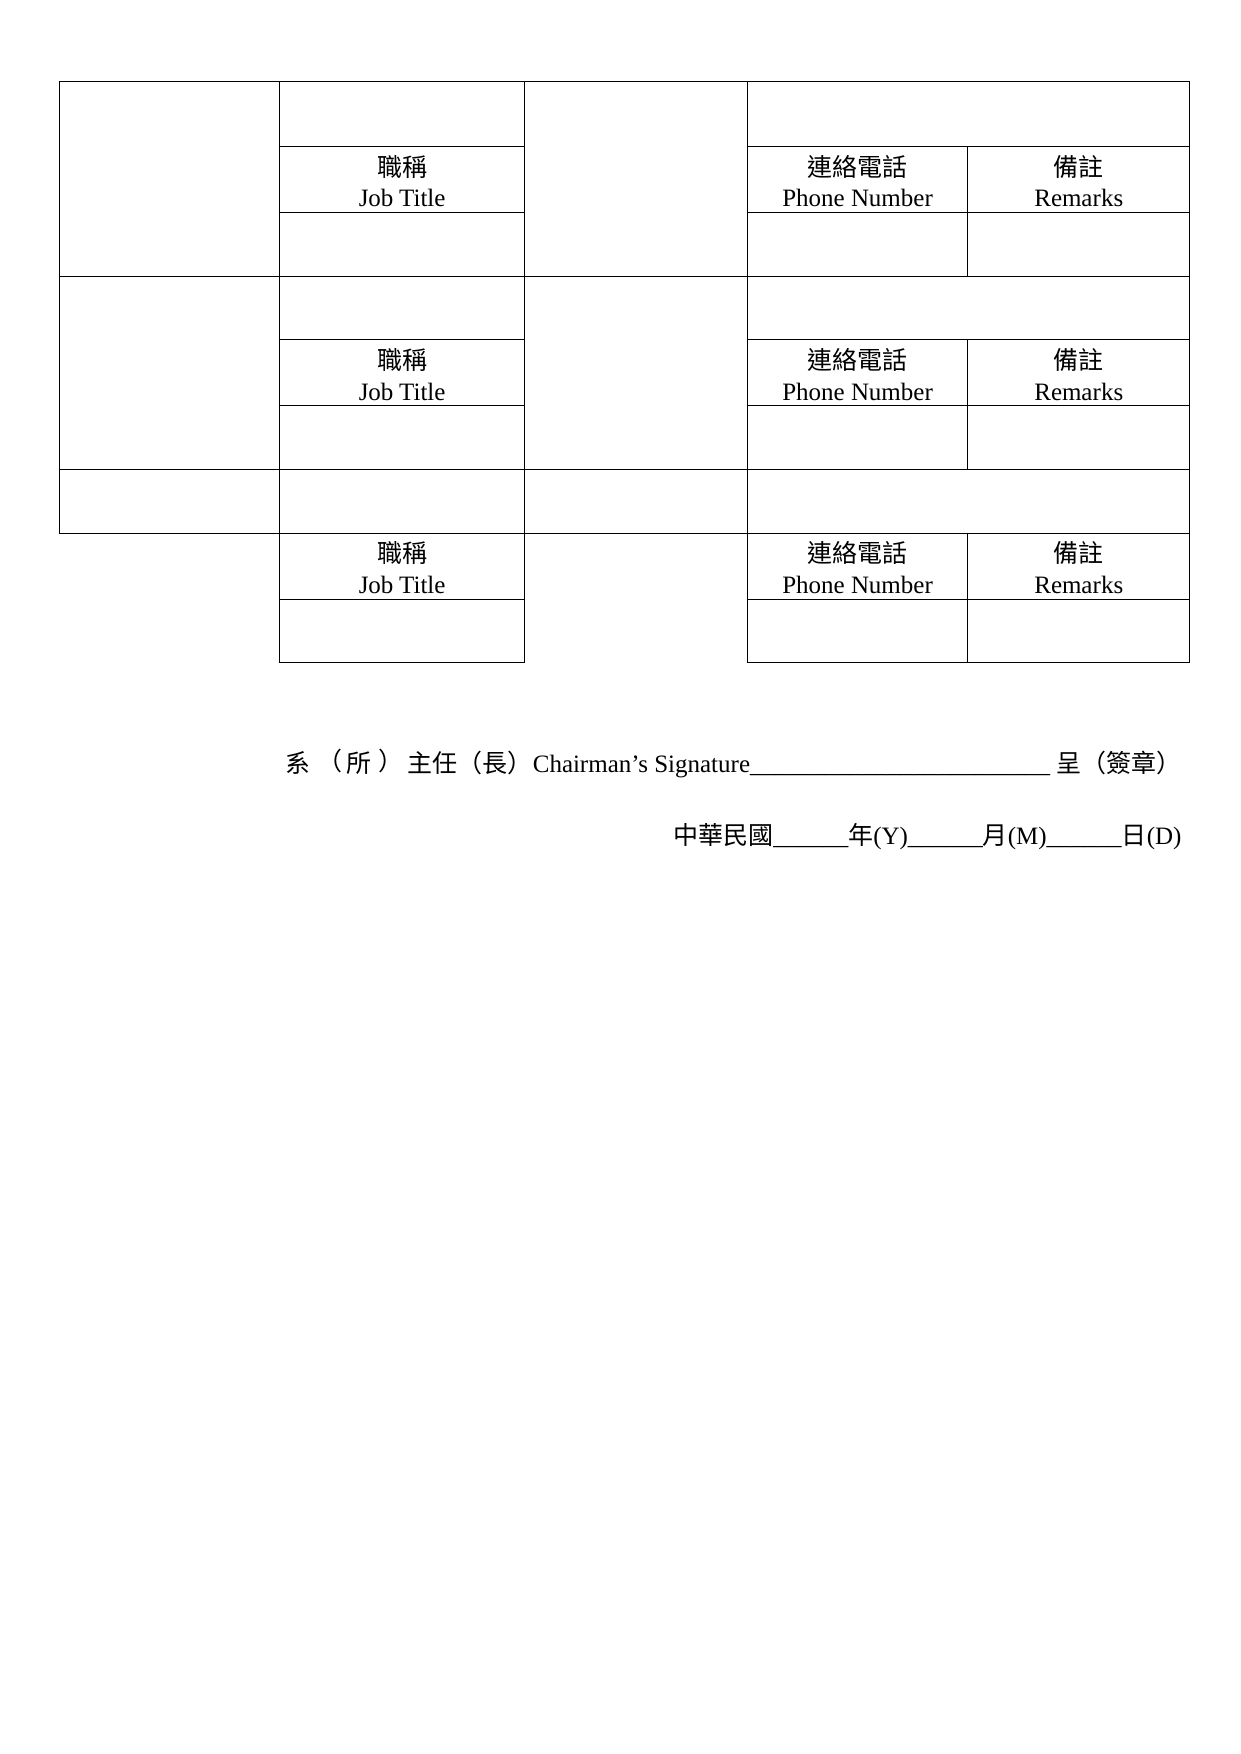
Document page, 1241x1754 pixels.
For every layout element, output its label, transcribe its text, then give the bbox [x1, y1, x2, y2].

table_cell [60, 470, 279, 532]
table_cell [525, 470, 747, 532]
table_cell [748, 82, 1189, 146]
table_cell [748, 406, 967, 469]
table_cell 職稱 Job Title [280, 340, 524, 405]
table_cell 連絡電話 Phone Number [748, 340, 967, 405]
table_cell [280, 82, 524, 146]
table_cell 連絡電話 Phone Number [748, 534, 967, 598]
table_cell 備註 Remarks [968, 534, 1189, 598]
table_cell [968, 600, 1189, 662]
table_cell [525, 277, 747, 469]
table_cell 備註 Remarks [968, 147, 1189, 212]
table_cell 連絡電話 Phone Number [748, 147, 967, 212]
table_cell [748, 213, 967, 276]
table_cell [748, 470, 1189, 532]
table_cell [968, 406, 1189, 469]
table_cell [748, 277, 1189, 339]
table_cell 職稱 Job Title [280, 147, 524, 212]
text 系︵所︶主任（長）Chairman’s Signature________________________ 呈（簽章） [59, 743, 1181, 779]
table_cell [60, 82, 279, 276]
table_cell [280, 600, 524, 662]
table_cell [968, 213, 1189, 276]
table_cell 備註 Remarks [968, 340, 1189, 405]
table_cell [60, 277, 279, 469]
table_cell [280, 406, 524, 469]
table_cell [280, 277, 524, 339]
table_cell [525, 82, 747, 276]
text 中華民國______年(Y)______月(M)______日(D) [59, 816, 1181, 852]
table_cell 職稱 Job Title [280, 534, 524, 598]
table_cell [280, 470, 524, 532]
table_cell [748, 600, 967, 662]
table_cell [280, 213, 524, 276]
